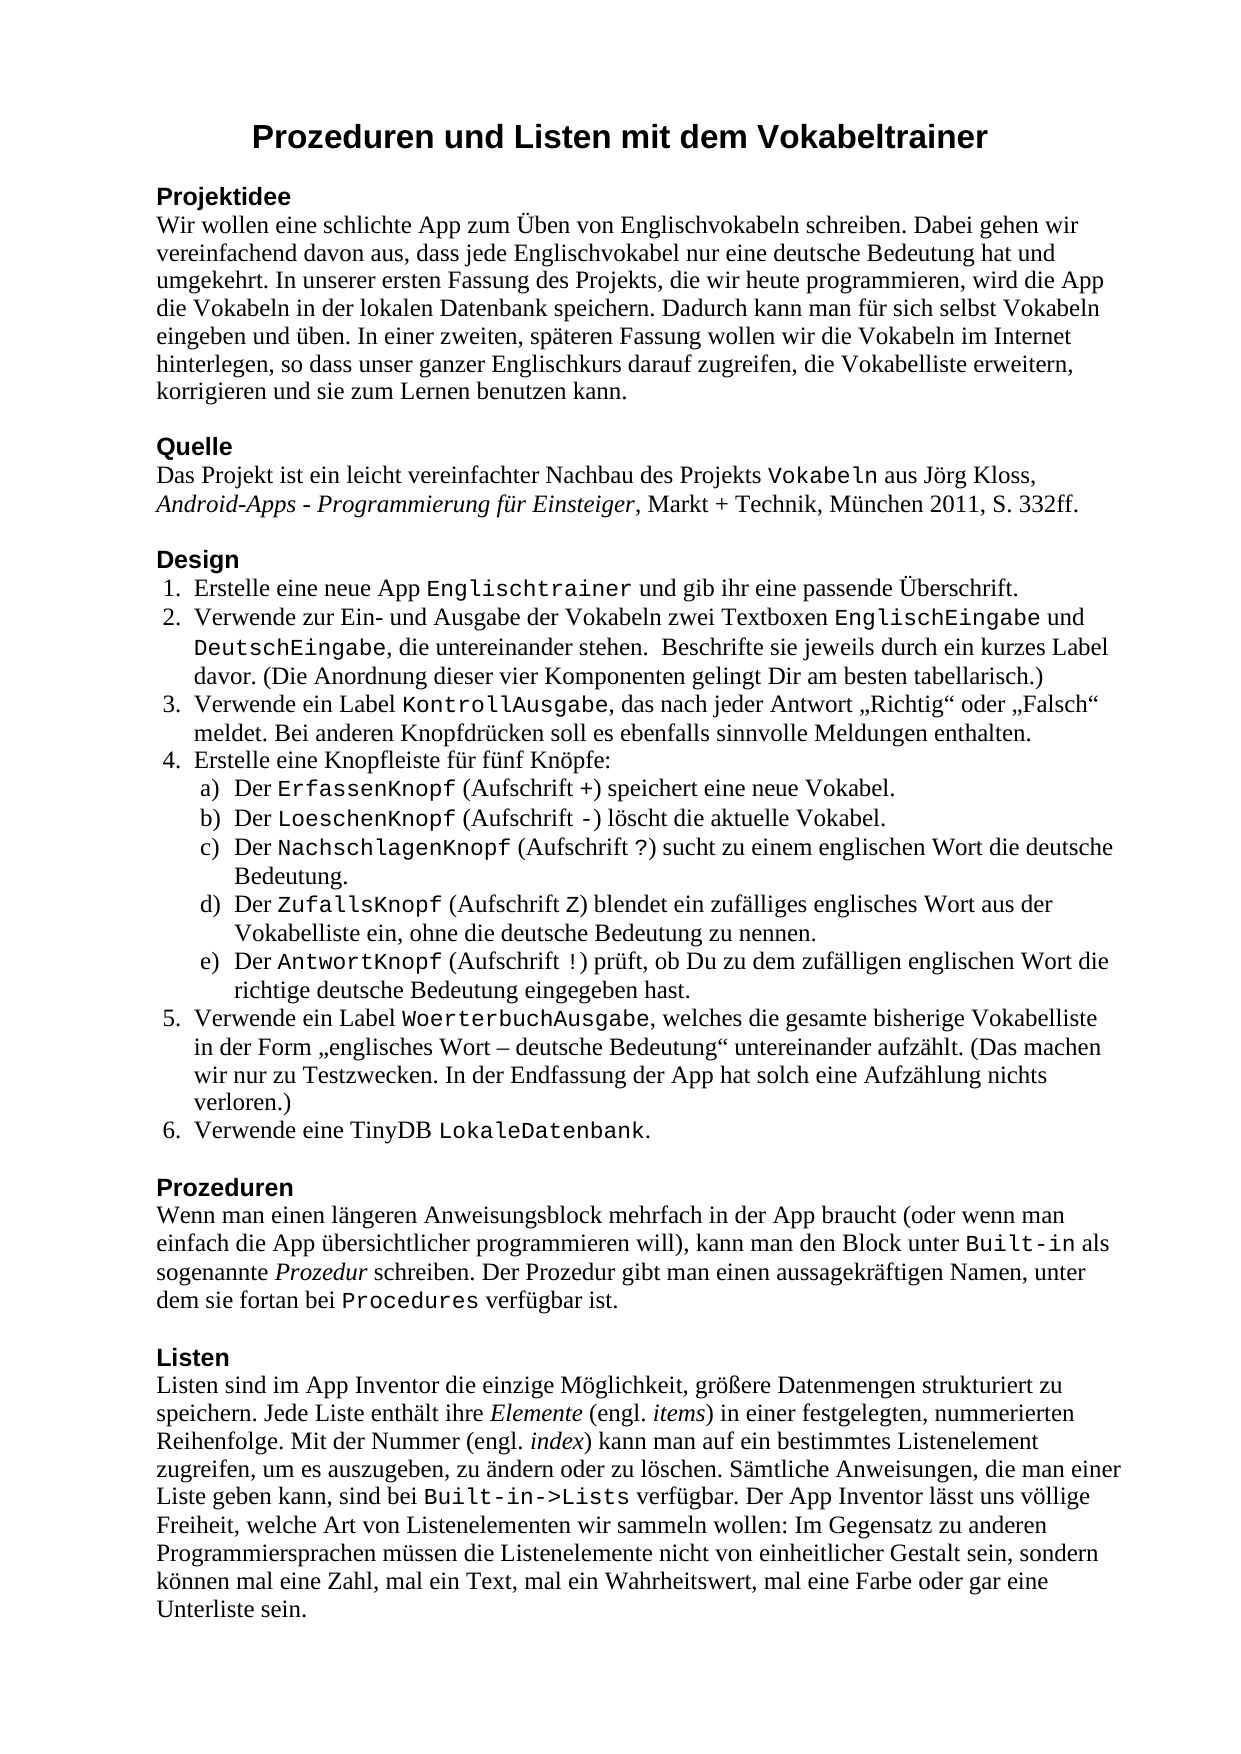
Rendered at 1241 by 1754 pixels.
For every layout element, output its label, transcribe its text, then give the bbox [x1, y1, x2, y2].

list Der ErfassenKnopf (Aufschrift +) speichert eine neue Vokabel. [194, 774, 1122, 804]
list Verwende ein Label WoerterbuchAusgabe, welches die gesamte bisherige Vokabelliste in der Form „englisches Wort – deutsche Bedeutung“ untereinander aufzählt. (Das machen wir nur zu Testzwecken. In der Endfassung der App hat solch eine Aufzählung nichts verloren.) [156, 1004, 1122, 1116]
list Verwende zur Ein- und Ausgabe der Vokabeln zwei Textboxen EnglischEingabe und DeutschEingabe, die untereinander stehen. Beschrifte sie jeweils durch ein kurzes Label davor. (Die Anordnung dieser vier Komponenten gelingt Dir am besten tabellarisch.) [156, 603, 1122, 690]
list Verwende eine TinyDB LokaleDatenbank. [156, 1116, 1122, 1146]
list Projektidee [156, 183, 1122, 211]
list Der AntwortKnopf (Aufschrift !) prüft, ob Du zu dem zufälligen englischen Wort die richtige deutsche Bedeutung eingegeben hast. [194, 947, 1122, 1004]
list Listen [156, 1343, 1122, 1372]
text Prozeduren und Listen mit dem Vokabeltrainer [118, 118, 1122, 155]
list Erstelle eine neue App Englischtrainer und gib ihr eine passende Überschrift. [156, 574, 1122, 603]
text Wir wollen eine schlichte App zum Üben von Englischvokabeln schreiben. Dabei gehen wir vereinfachend davon aus, dass jede Englischvokabel nur eine deutsche Bedeutung hat und umgekehrt. In unserer ersten Fassung des Projekts, die wir heute programmieren, wird die App die Vokabeln in der lokalen Datenbank speichern. Dadurch kann man für sich selbst Vokabeln eingeben und üben. In einer zweiten, späteren Fassung wollen wir die Vokabeln im Internet hinterlegen, so dass unser ganzer Englischkurs darauf zugreifen, die Vokabelliste erweitern, korrigieren und sie zum Lernen benutzen kann. [156, 211, 1122, 405]
list Der LoeschenKnopf (Aufschrift -) löscht die aktuelle Vokabel. [194, 804, 1122, 833]
list Der ZufallsKnopf (Aufschrift Z) blendet ein zufälliges englisches Wort aus der Vokabelliste ein, ohne die deutsche Bedeutung zu nennen. [194, 890, 1122, 947]
list Design [156, 546, 1122, 574]
list Erstelle eine Knopfleiste für fünf Knöpfe: [156, 747, 1122, 774]
list Prozeduren [156, 1173, 1122, 1202]
list Verwende ein Label KontrollAusgabe, das nach jeder Antwort „Richtig“ oder „Falsch“ meldet. Bei anderen Knopfdrücken soll es ebenfalls sinnvolle Meldungen enthalten. [156, 690, 1122, 747]
list Der NachschlagenKnopf (Aufschrift ?) sucht zu einem englischen Wort die deutsche Bedeutung. [194, 833, 1122, 890]
list Wenn man einen längeren Anweisungsblock mehrfach in der App braucht (oder wenn man einfach die App übersichtlicher programmieren will), kann man den Block unter Built-in als sogenannte Prozedur schreiben. Der Prozedur gibt man einen aussagekräftigen Namen, unter dem sie fortan bei Procedures verfügbar ist. [156, 1202, 1122, 1316]
text Das Projekt ist ein leicht vereinfachter Nachbau des Projekts Vokabeln aus Jörg Kloss, Android-Apps - Programmierung für Einsteiger, Markt + Technik, München 2011, S. 332ff. [156, 461, 1122, 518]
list Quelle [156, 433, 1122, 461]
list Listen sind im App Inventor die einzige Möglichkeit, größere Datenmengen strukturiert zu speichern. Jede Liste enthält ihre Elemente (engl. items) in einer festgelegten, nummerierten Reihenfolge. Mit der Nummer (engl. index) kann man auf ein bestimmtes Listenelement zugreifen, um es auszugeben, zu ändern oder zu löschen. Sämtliche Anweisungen, die man einer Liste geben kann, sind bei Built-in->Lists verfügbar. Der App Inventor lässt uns völlige Freiheit, welche Art von Listenelementen wir sammeln wollen: Im Gegensatz zu anderen Programmiersprachen müssen die Listenelemente nicht von einheitlicher Gestalt sein, sondern können mal eine Zahl, mal ein Text, mal ein Wahrheitswert, mal eine Farbe oder gar eine Unterliste sein. [156, 1372, 1122, 1622]
